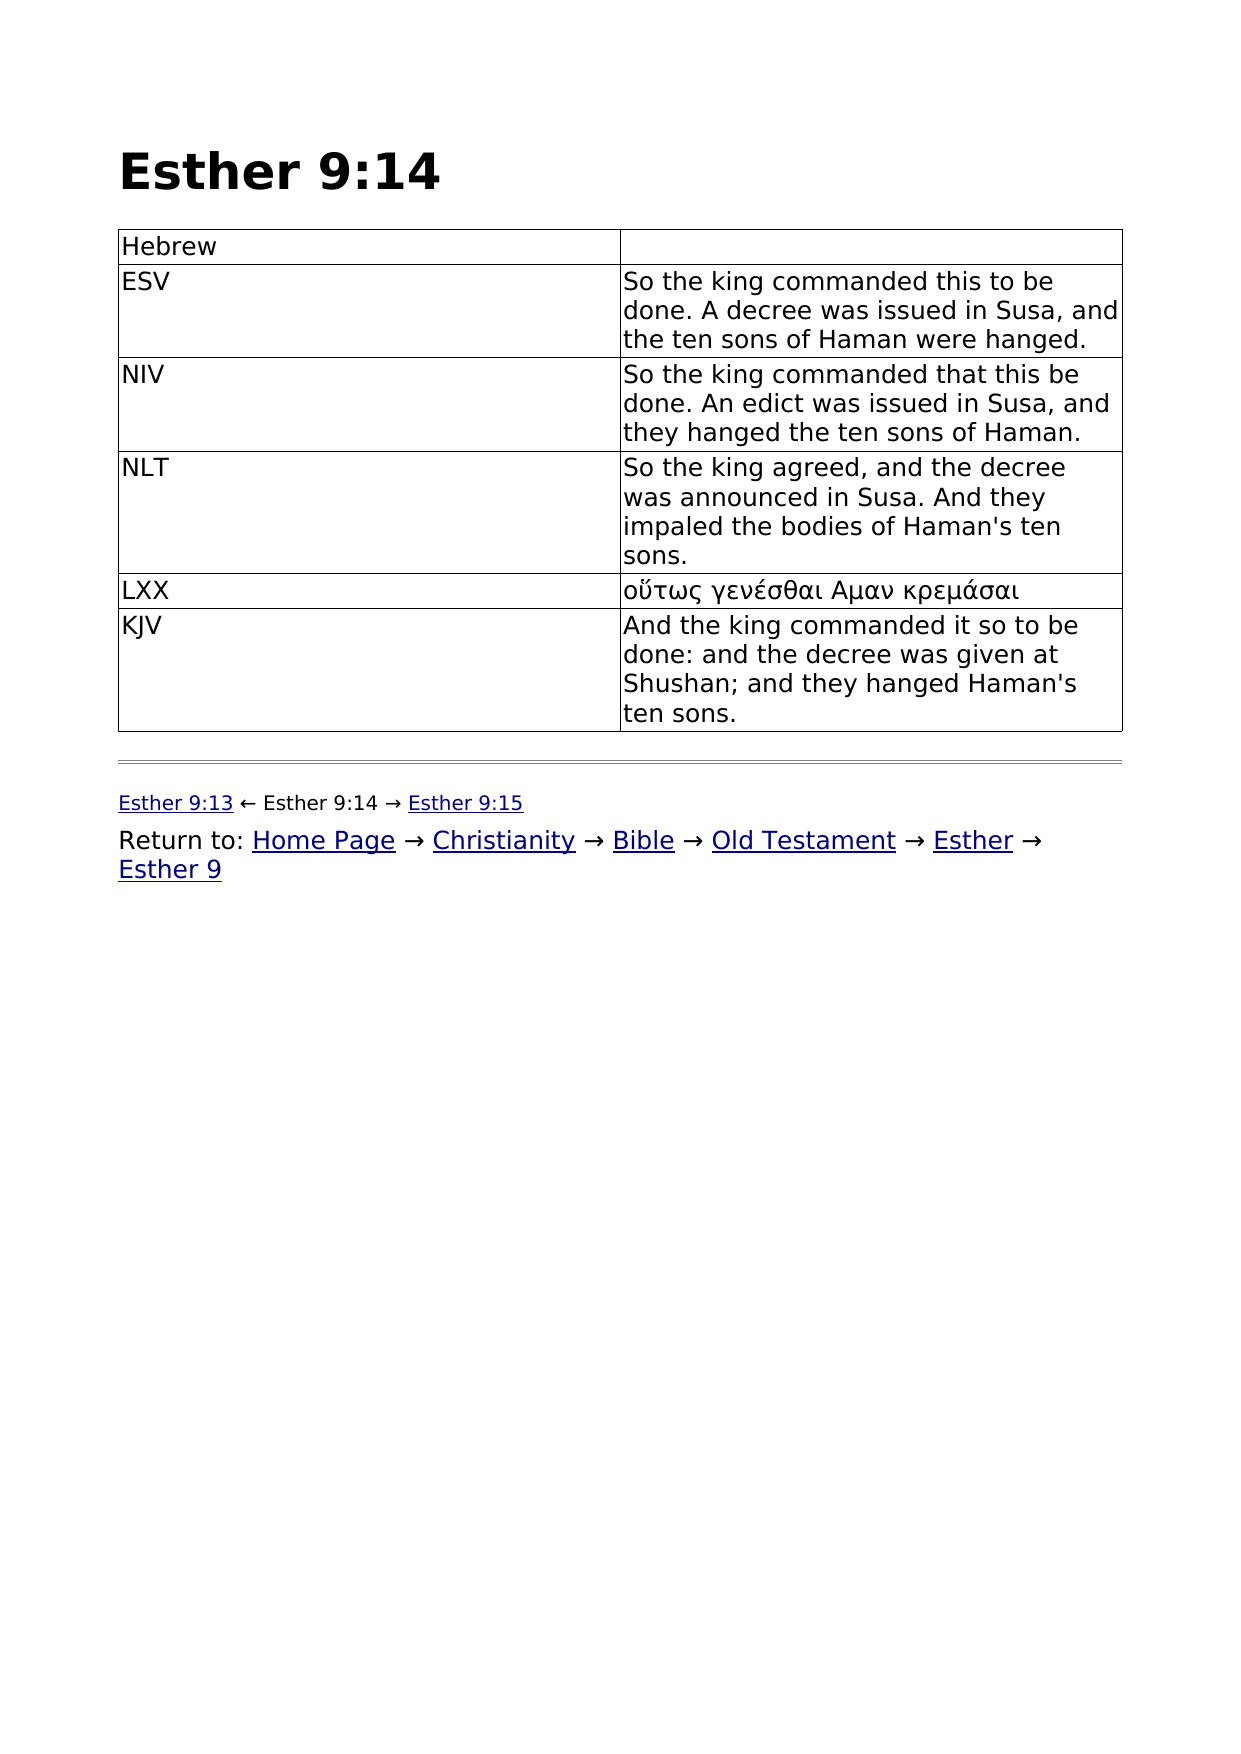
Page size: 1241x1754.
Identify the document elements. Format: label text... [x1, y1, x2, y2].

table_cell And the king commanded it so to be done: and the decree was given at Shushan; and they hanged Haman's ten sons. [621, 609, 1122, 731]
table_cell ESV [119, 265, 620, 357]
table_cell So the king agreed, and the decree was announced in Susa. And they impaled the bodies of Haman's ten sons. [621, 452, 1122, 573]
table_header Hebrew [119, 230, 620, 264]
table_cell NIV [119, 358, 620, 451]
subtitle Esther 9:14 [118, 143, 1122, 201]
table_cell LXX [119, 574, 620, 608]
table_header [621, 230, 1122, 264]
table_cell So the king commanded that this be done. An edict was issued in Susa, and they hanged the ten sons of Haman. [621, 358, 1122, 451]
table_cell So the king commanded this to be done. A decree was issued in Susa, and the ten sons of Haman were hanged. [621, 265, 1122, 357]
table_cell KJV [119, 609, 620, 731]
text Return to: Home Page → Christianity → Bible → Old Testament → Esther → Esther 9 [118, 826, 1122, 884]
table_cell οὕτως γενέσθαι Αμαν κρεμάσαι [621, 574, 1122, 608]
text Esther 9:13 ← Esther 9:14 → Esther 9:15 [118, 792, 1122, 826]
table_cell NLT [119, 452, 620, 573]
